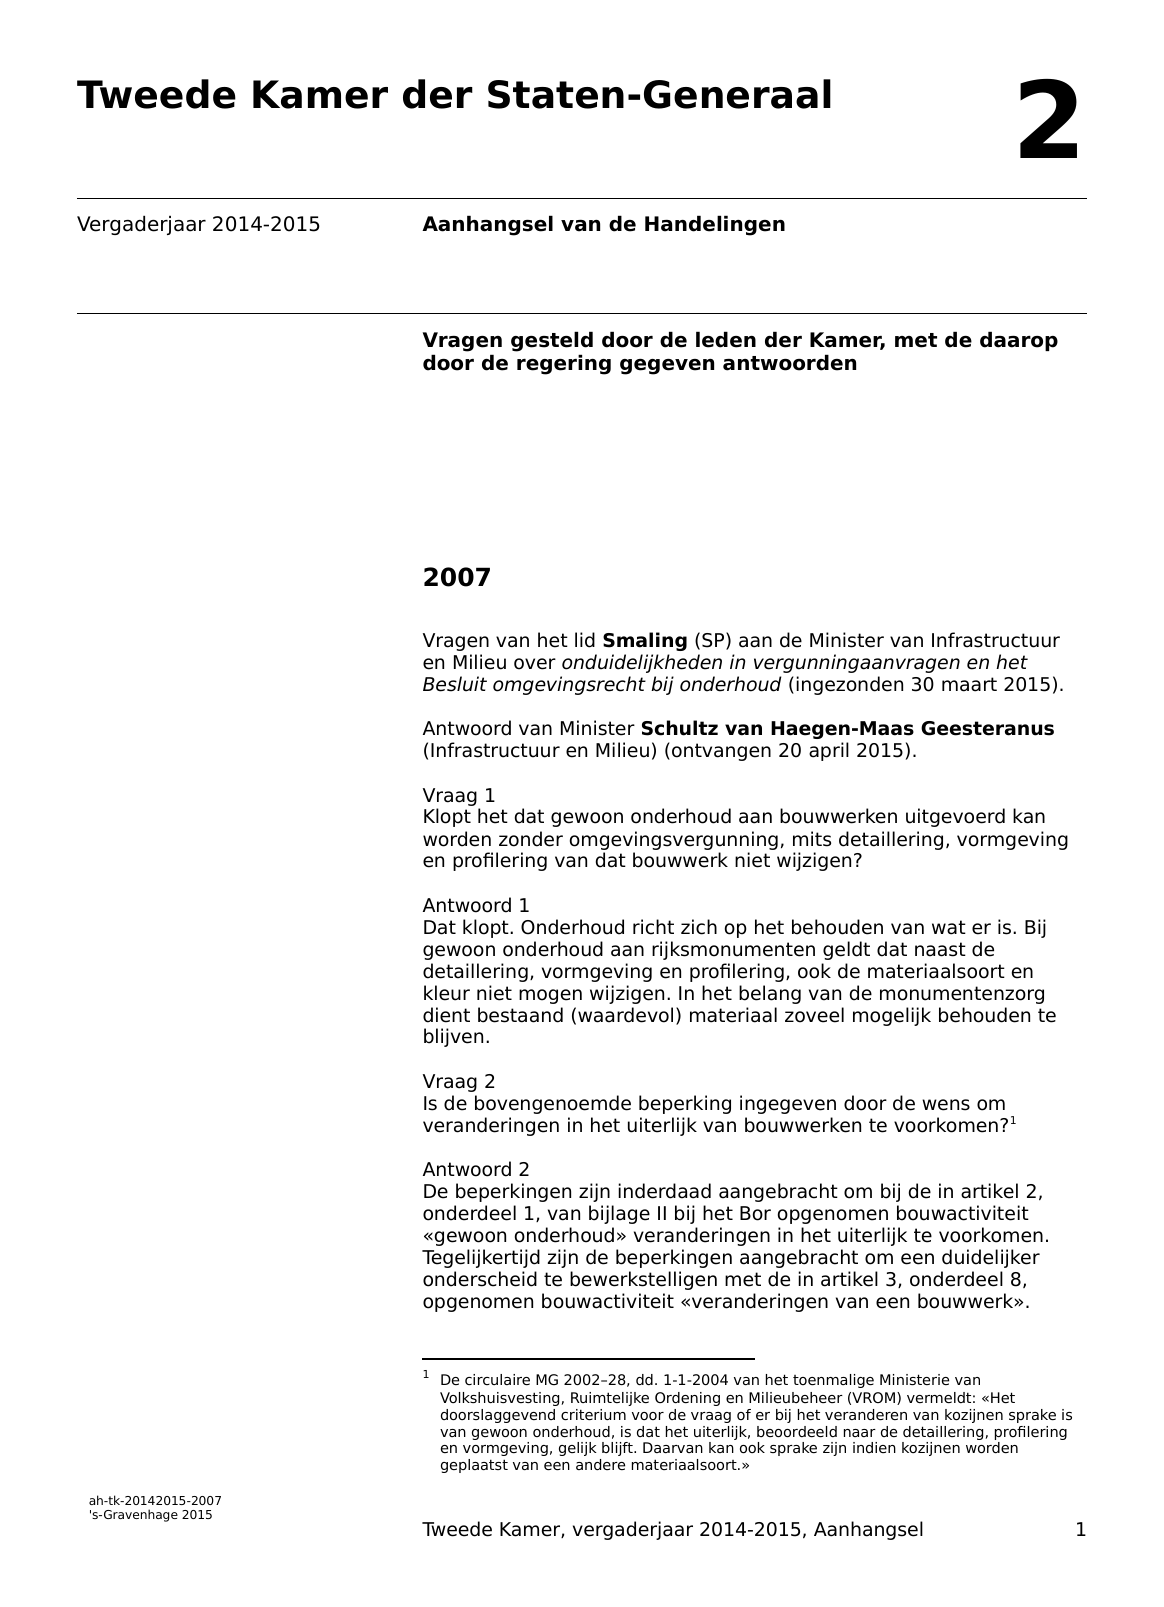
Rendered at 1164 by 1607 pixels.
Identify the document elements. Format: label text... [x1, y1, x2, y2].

text Is de bovengenoemde beperking ingegeven door de wens om veranderingen in het uiterlijk van bouwwerken te voorkomen? [422, 1093, 1087, 1137]
text De circulaire MG 2002–28, dd. 1-1-2004 van het toenmalige Ministerie van Volkshuisvesting, Ruimtelijke Ordening en Milieubeheer (VROM) vermeldt: «Het doorslaggevend criterium voor de vraag of er bij het veranderen van kozijnen sprake is van gewoon onderhoud, is dat het uiterlijk, beoordeeld naar de detaillering, profilering en vormgeving, gelijk blijft. Daarvan kan ook sprake zijn indien kozijnen worden geplaatst van een andere materiaalsoort.» [422, 1368, 1087, 1474]
text De beperkingen zijn inderdaad aangebracht om bij de in artikel 2, onderdeel 1, van bijlage II bij het Bor opgenomen bouwactiviteit «gewoon onderhoud» veranderingen in het uiterlijk te voorkomen. Tegelijkertijd zijn de beperkingen aangebracht om een duidelijker onderscheid te bewerkstelligen met de in artikel 3, onderdeel 8, opgenomen bouwactiviteit «veranderingen van een bouwwerk». [422, 1181, 1087, 1313]
table_cell Vergaderjaar 2014-2015 [77, 199, 422, 313]
text 's-Gravenhage 2015 [88, 1508, 323, 1522]
text Antwoord 2 [422, 1159, 1087, 1181]
text Antwoord van Minister Schultz van Haegen-Maas Geesteranus (Infrastructuur en Milieu) (ontvangen 20 april 2015). [422, 718, 1087, 762]
text Dat klopt. Onderhoud richt zich op het behouden van wat er is. Bij gewoon onderhoud aan rijksmonumenten geldt dat naast de detaillering, vormgeving en profilering, ook de materiaalsoort en kleur niet mogen wijzigen. In het belang van de monumentenzorg dient bestaand (waardevol) materiaal zoveel mogelijk behouden te blijven. [422, 917, 1087, 1048]
table_header 2 [886, 59, 1087, 198]
table_header Tweede Kamer der Staten-Generaal [77, 59, 886, 198]
text Klopt het dat gewoon onderhoud aan bouwwerken uitgevoerd kan worden zonder omgevingsvergunning, mits detaillering, vormgeving en profilering van dat bouwwerk niet wijzigen? [422, 806, 1087, 872]
text ah-tk-20142015-2007 [88, 1494, 323, 1508]
text Antwoord 1 [422, 894, 1087, 917]
text Vraag 2 [422, 1071, 1087, 1093]
text 2007 [422, 563, 1087, 592]
table_cell [77, 314, 422, 375]
table_cell Aanhangsel van de Handelingen [422, 199, 1087, 313]
table_cell Vragen gesteld door de leden der Kamer, met de daarop door de regering gegeven antwoorden [422, 314, 1087, 375]
text Vraag 1 [422, 784, 1087, 806]
text Vragen van het lid Smaling (SP) aan de Minister van Infrastructuur en Milieu over onduidelijkheden in vergunningaanvragen en het Besluit omgevingsrecht bij onderhoud (ingezonden 30 maart 2015). [422, 630, 1087, 696]
